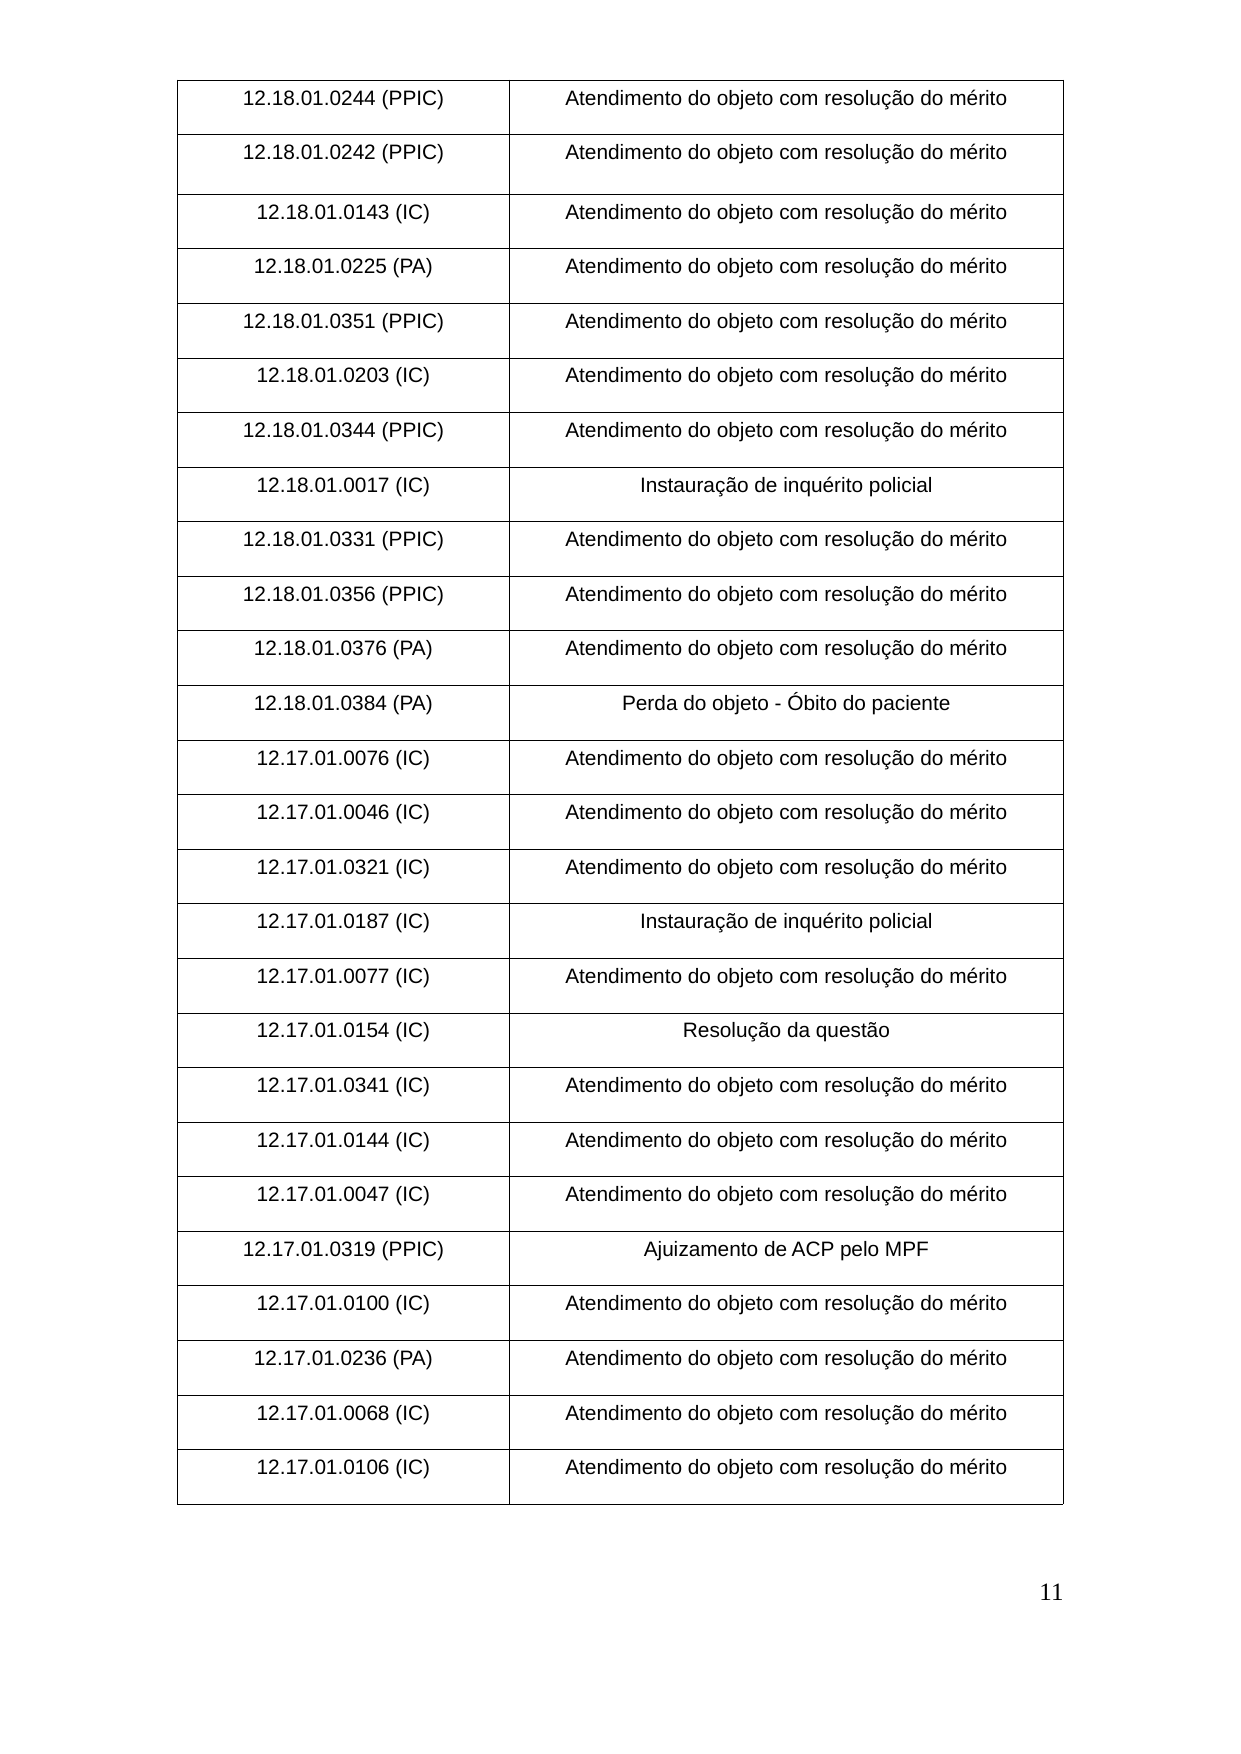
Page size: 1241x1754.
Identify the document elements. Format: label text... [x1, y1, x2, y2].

table_cell 12.18.01.0203 (IC) [178, 359, 509, 412]
table_cell Atendimento do objeto com resolução do mérito [510, 522, 1063, 576]
table_cell 12.18.01.0376 (PA) [178, 631, 509, 685]
table_cell Atendimento do objeto com resolução do mérito [510, 359, 1063, 412]
table_cell Atendimento do objeto com resolução do mérito [510, 1123, 1063, 1176]
table_cell Atendimento do objeto com resolução do mérito [510, 631, 1063, 685]
table_cell Atendimento do objeto com resolução do mérito [510, 795, 1063, 849]
table_cell 12.18.01.0331 (PPIC) [178, 522, 509, 576]
table_cell Atendimento do objeto com resolução do mérito [510, 249, 1063, 303]
table_cell 12.17.01.0106 (IC) [178, 1450, 509, 1504]
table_cell 12.17.01.0144 (IC) [178, 1123, 509, 1176]
table_cell 12.18.01.0143 (IC) [178, 195, 509, 248]
table_cell Atendimento do objeto com resolução do mérito [510, 959, 1063, 1012]
table_cell 12.17.01.0077 (IC) [178, 959, 509, 1012]
table_cell 12.17.01.0100 (IC) [178, 1286, 509, 1340]
table_cell 12.18.01.0384 (PA) [178, 686, 509, 739]
table_cell Atendimento do objeto com resolução do mérito [510, 1396, 1063, 1449]
table_cell Atendimento do objeto com resolução do mérito [510, 1341, 1063, 1394]
table_cell 12.17.01.0046 (IC) [178, 795, 509, 849]
table_cell 12.18.01.0017 (IC) [178, 468, 509, 521]
table_cell Instauração de inquérito policial [510, 904, 1063, 958]
table_cell Perda do objeto - Óbito do paciente [510, 686, 1063, 739]
table_cell Atendimento do objeto com resolução do mérito [510, 304, 1063, 357]
table_cell 12.18.01.0244 (PPIC) [178, 81, 509, 134]
table_cell Atendimento do objeto com resolução do mérito [510, 413, 1063, 467]
table_cell 12.18.01.0225 (PA) [178, 249, 509, 303]
table_cell Atendimento do objeto com resolução do mérito [510, 135, 1063, 194]
table_cell 12.18.01.0344 (PPIC) [178, 413, 509, 467]
table_cell 12.17.01.0187 (IC) [178, 904, 509, 958]
table_cell 12.17.01.0068 (IC) [178, 1396, 509, 1449]
table_cell 12.17.01.0319 (PPIC) [178, 1232, 509, 1285]
table_cell 12.18.01.0242 (PPIC) [178, 135, 509, 194]
table_cell Atendimento do objeto com resolução do mérito [510, 195, 1063, 248]
table_cell 12.17.01.0076 (IC) [178, 741, 509, 794]
table_cell Atendimento do objeto com resolução do mérito [510, 741, 1063, 794]
table_cell Atendimento do objeto com resolução do mérito [510, 850, 1063, 903]
table_cell Atendimento do objeto com resolução do mérito [510, 1450, 1063, 1504]
table_cell 12.17.01.0321 (IC) [178, 850, 509, 903]
table_cell Atendimento do objeto com resolução do mérito [510, 1177, 1063, 1231]
table_cell Atendimento do objeto com resolução do mérito [510, 1068, 1063, 1122]
table_cell Atendimento do objeto com resolução do mérito [510, 1286, 1063, 1340]
table_cell 12.17.01.0047 (IC) [178, 1177, 509, 1231]
table_cell 12.18.01.0351 (PPIC) [178, 304, 509, 357]
table_cell Ajuizamento de ACP pelo MPF [510, 1232, 1063, 1285]
table_cell Resolução da questão [510, 1014, 1063, 1067]
table_cell Atendimento do objeto com resolução do mérito [510, 577, 1063, 630]
table_cell 12.17.01.0341 (IC) [178, 1068, 509, 1122]
table_cell 12.17.01.0154 (IC) [178, 1014, 509, 1067]
table_cell Instauração de inquérito policial [510, 468, 1063, 521]
table_cell Atendimento do objeto com resolução do mérito [510, 81, 1063, 134]
table_cell 12.17.01.0236 (PA) [178, 1341, 509, 1394]
table_cell 12.18.01.0356 (PPIC) [178, 577, 509, 630]
